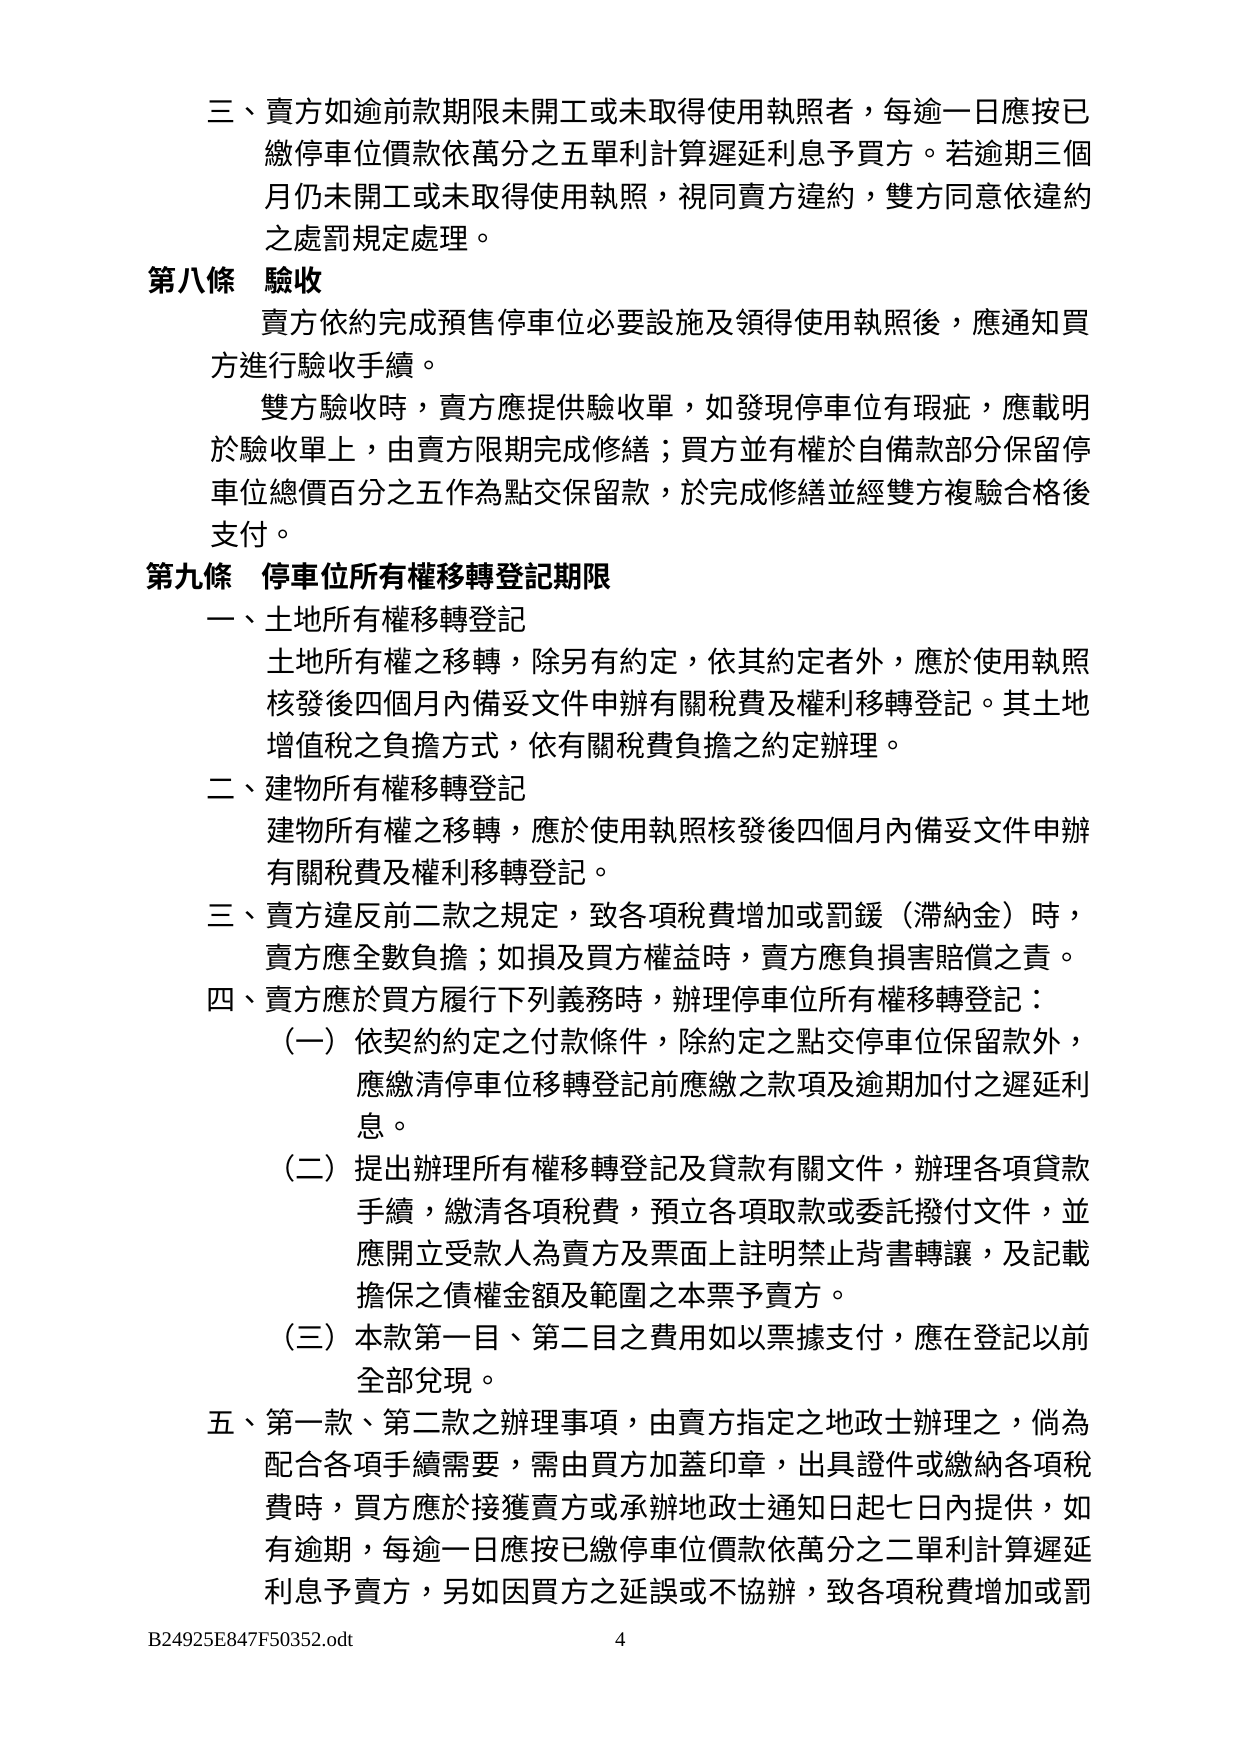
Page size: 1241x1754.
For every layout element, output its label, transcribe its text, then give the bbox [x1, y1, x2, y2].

text 土地所有權之移轉，除另有約定，依其約定者外，應於使用執照核發後四個月內備妥文件申辦有關稅費及權利移轉登記。其土地增值稅之負擔方式，依有關稅費負擔之約定辦理。 [266, 638, 1092, 765]
text 雙方驗收時，賣方應提供驗收單，如發現停車位有瑕疵，應載明於驗收單上，由賣方限期完成修繕；買方並有權於自備款部分保留停車位總價百分之五作為點交保留款，於完成修繕並經雙方複驗合格後支付。 [210, 385, 1092, 554]
text 三、賣方如逾前款期限未開工或未取得使用執照者，每逾一日應按已繳停車位價款依萬分之五單利計算遲延利息予買方。若逾期三個月仍未開工或未取得使用執照，視同賣方違約，雙方同意依違約之處罰規定處理。 [206, 89, 1092, 258]
text 三、賣方違反前二款之規定，致各項稅費增加或罰鍰（滯納金）時，賣方應全數負擔；如損及買方權益時，賣方應負損害賠償之責。 [206, 892, 1092, 977]
text 建物所有權之移轉，應於使用執照核發後四個月內備妥文件申辦有關稅費及權利移轉登記。 [266, 808, 1092, 892]
text 第八條 驗收 [148, 258, 1092, 300]
text （三）本款第一目、第二目之費用如以票據支付，應在登記以前全部兌現。 [266, 1315, 1092, 1400]
text 賣方依約完成預售停車位必要設施及領得使用執照後，應通知買方進行驗收手續。 [210, 300, 1092, 385]
text （二）提出辦理所有權移轉登記及貸款有關文件，辦理各項貸款手續，繳清各項稅費，預立各項取款或委託撥付文件，並應開立受款人為賣方及票面上註明禁止背書轉讓，及記載擔保之債權金額及範圍之本票予賣方。 [266, 1146, 1092, 1315]
text 二、建物所有權移轉登記 [206, 765, 1092, 808]
text 第九條 停車位所有權移轉登記期限 [145, 554, 1092, 596]
text （一）依契約約定之付款條件，除約定之點交停車位保留款外，應繳清停車位移轉登記前應繳之款項及逾期加付之遲延利息。 [266, 1019, 1092, 1146]
text 一、土地所有權移轉登記 [206, 596, 1092, 638]
text 五、第一款、第二款之辦理事項，由賣方指定之地政士辦理之，倘為配合各項手續需要，需由買方加蓋印章，出具證件或繳納各項稅費時，買方應於接獲賣方或承辦地政士通知日起七日內提供，如有逾期，每逾一日應按已繳停車位價款依萬分之二單利計算遲延利息予賣方，另如因買方之延誤或不協辦，致各項稅費增加或罰 [206, 1400, 1092, 1611]
text 四、賣方應於買方履行下列義務時，辦理停車位所有權移轉登記： [206, 977, 1092, 1019]
